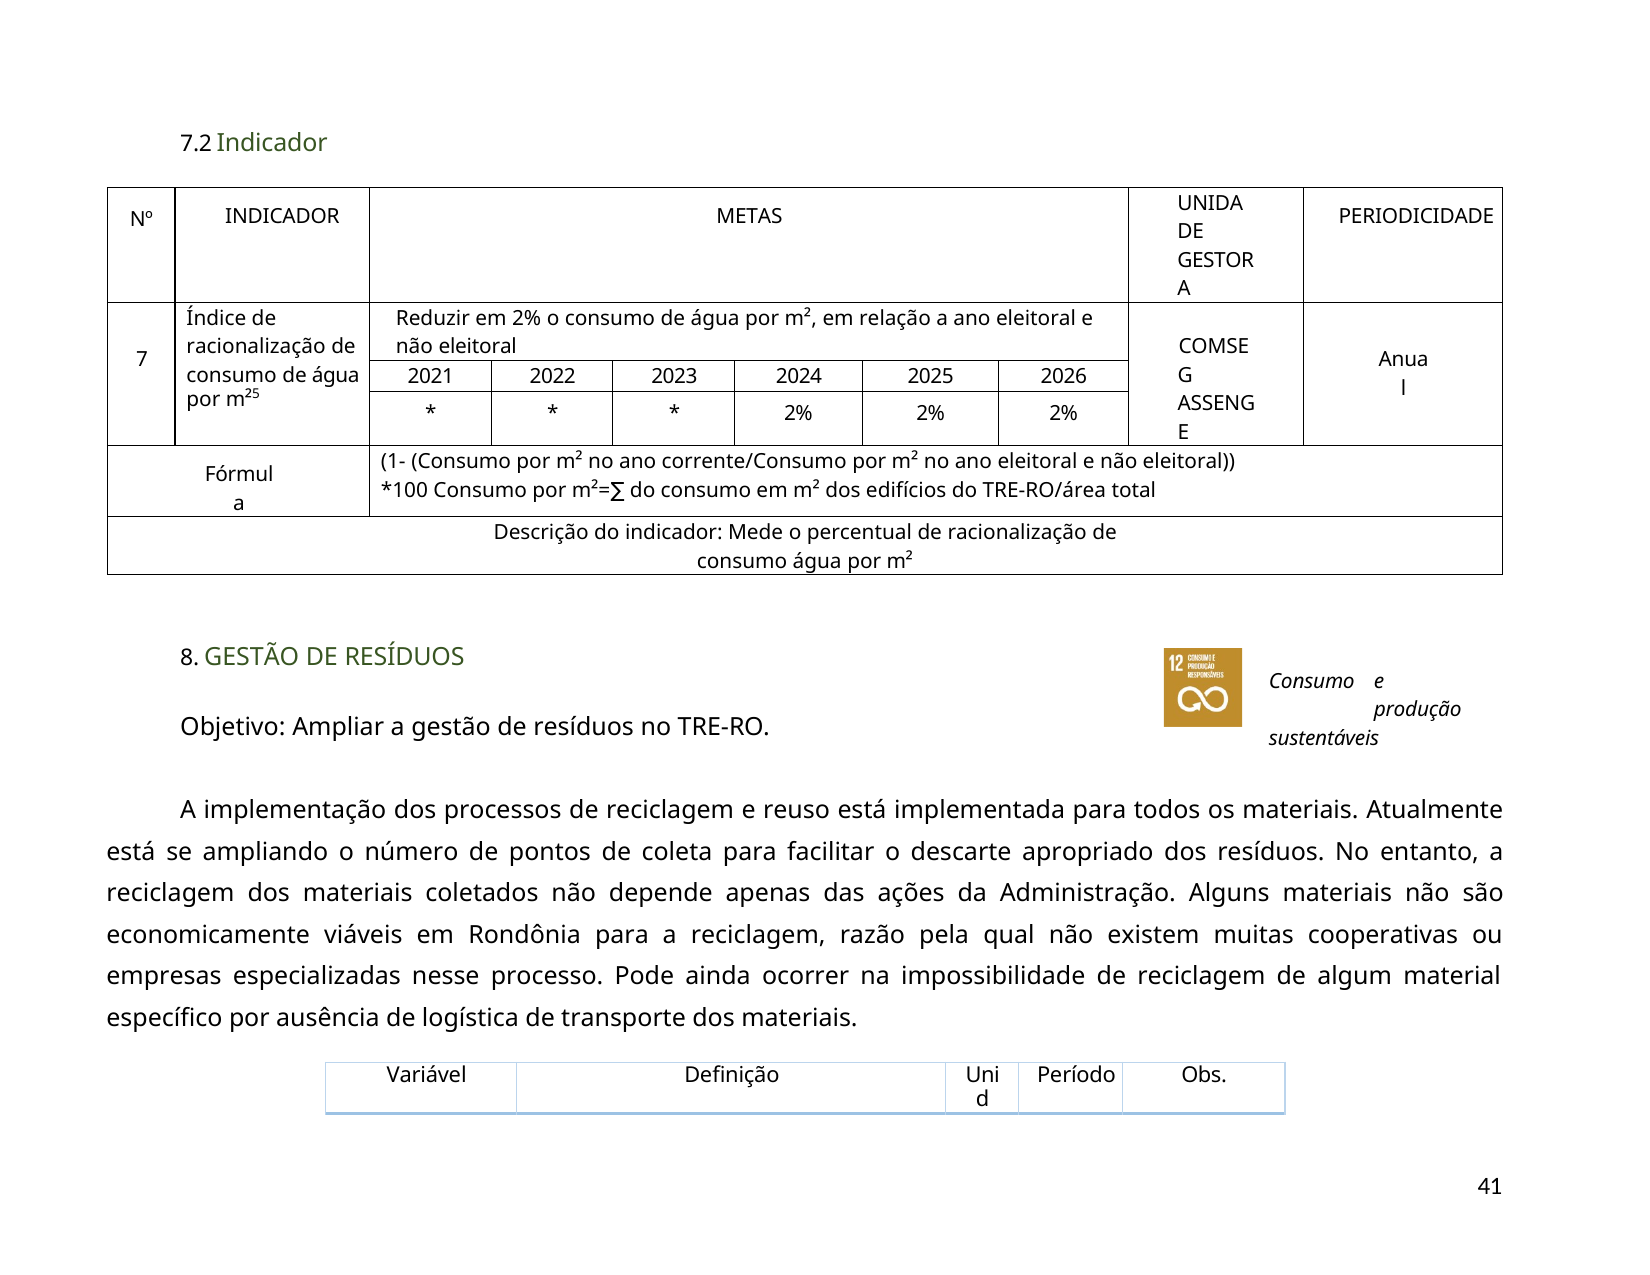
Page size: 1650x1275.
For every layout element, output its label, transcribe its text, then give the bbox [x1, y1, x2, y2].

list Indicador [180, 124, 1650, 158]
table_header UNIDADE GESTORA [1129, 188, 1303, 302]
table_header Variável [326, 1063, 516, 1112]
table_cell Índice de racionalização de consumo de água por m²5 [176, 303, 369, 445]
table_cell COMSEG ASSENGE [1129, 303, 1303, 445]
table_cell 2% [863, 392, 998, 445]
table_cell 7 [108, 303, 174, 445]
table_header INDICADOR [176, 188, 369, 302]
table_cell (1- (Consumo por m² no ano corrente/Consumo por m² no ano eleitoral e não eleitoral)) *100 Consumo por m²=∑ do consumo em m² dos edifícios do TRE-RO/área total [370, 446, 1502, 516]
table_cell 2% [999, 392, 1128, 445]
table_header Consumo e produção sustentáveis [1256, 649, 1495, 728]
table_header Nº [108, 188, 174, 302]
table_cell 2% [735, 392, 862, 445]
table_header Período [1019, 1063, 1122, 1112]
table_header Unid [946, 1063, 1018, 1112]
table_header PERIODICIDADE [1304, 188, 1502, 302]
table_header Obs. [1123, 1063, 1284, 1112]
list GESTÃO DE RESÍDUOS [180, 638, 1650, 728]
table_cell * [492, 392, 612, 445]
table_header [1159, 649, 1256, 728]
table_cell Reduzir em 2% o consumo de água por m², em relação a ano eleitoral e não eleitoral [370, 303, 1128, 360]
table_cell * [370, 392, 491, 445]
table_header Definição [517, 1063, 945, 1112]
table_cell 2025 [863, 361, 998, 391]
table_cell 2023 [613, 361, 734, 391]
table_cell Anual [1304, 303, 1502, 445]
table_cell Descrição do indicador: Mede o percentual de racionalização de consumo água por m² [108, 517, 1502, 574]
table_header METAS [370, 188, 1128, 302]
table_cell 2024 [735, 361, 862, 391]
table_cell 2021 [370, 361, 491, 391]
text Objetivo: Ampliar a gestão de resíduos no TRE-RO. [180, 708, 1650, 742]
table_cell 2026 [999, 361, 1128, 391]
table_cell * [613, 392, 734, 445]
table_cell Fórmula [108, 446, 369, 516]
table_cell 2022 [492, 361, 612, 391]
text A implementação dos processos de reciclagem e reuso está implementada para todos os materiais. Atualmente está se ampliando o número de pontos de coleta para facilitar o descarte apropriado dos resíduos. No entanto, a reciclagem dos materiais coletados não depende apenas das ações da Administração. Alguns materiais não são economicamente viáveis em Rondônia para a reciclagem, razão pela qual não existem muitas cooperativas ou empresas especializadas nesse processo. Pode ainda ocorrer na impossibilidade de reciclagem de algum material específico por ausência de logística de transporte dos materiais. [106, 792, 1503, 1033]
